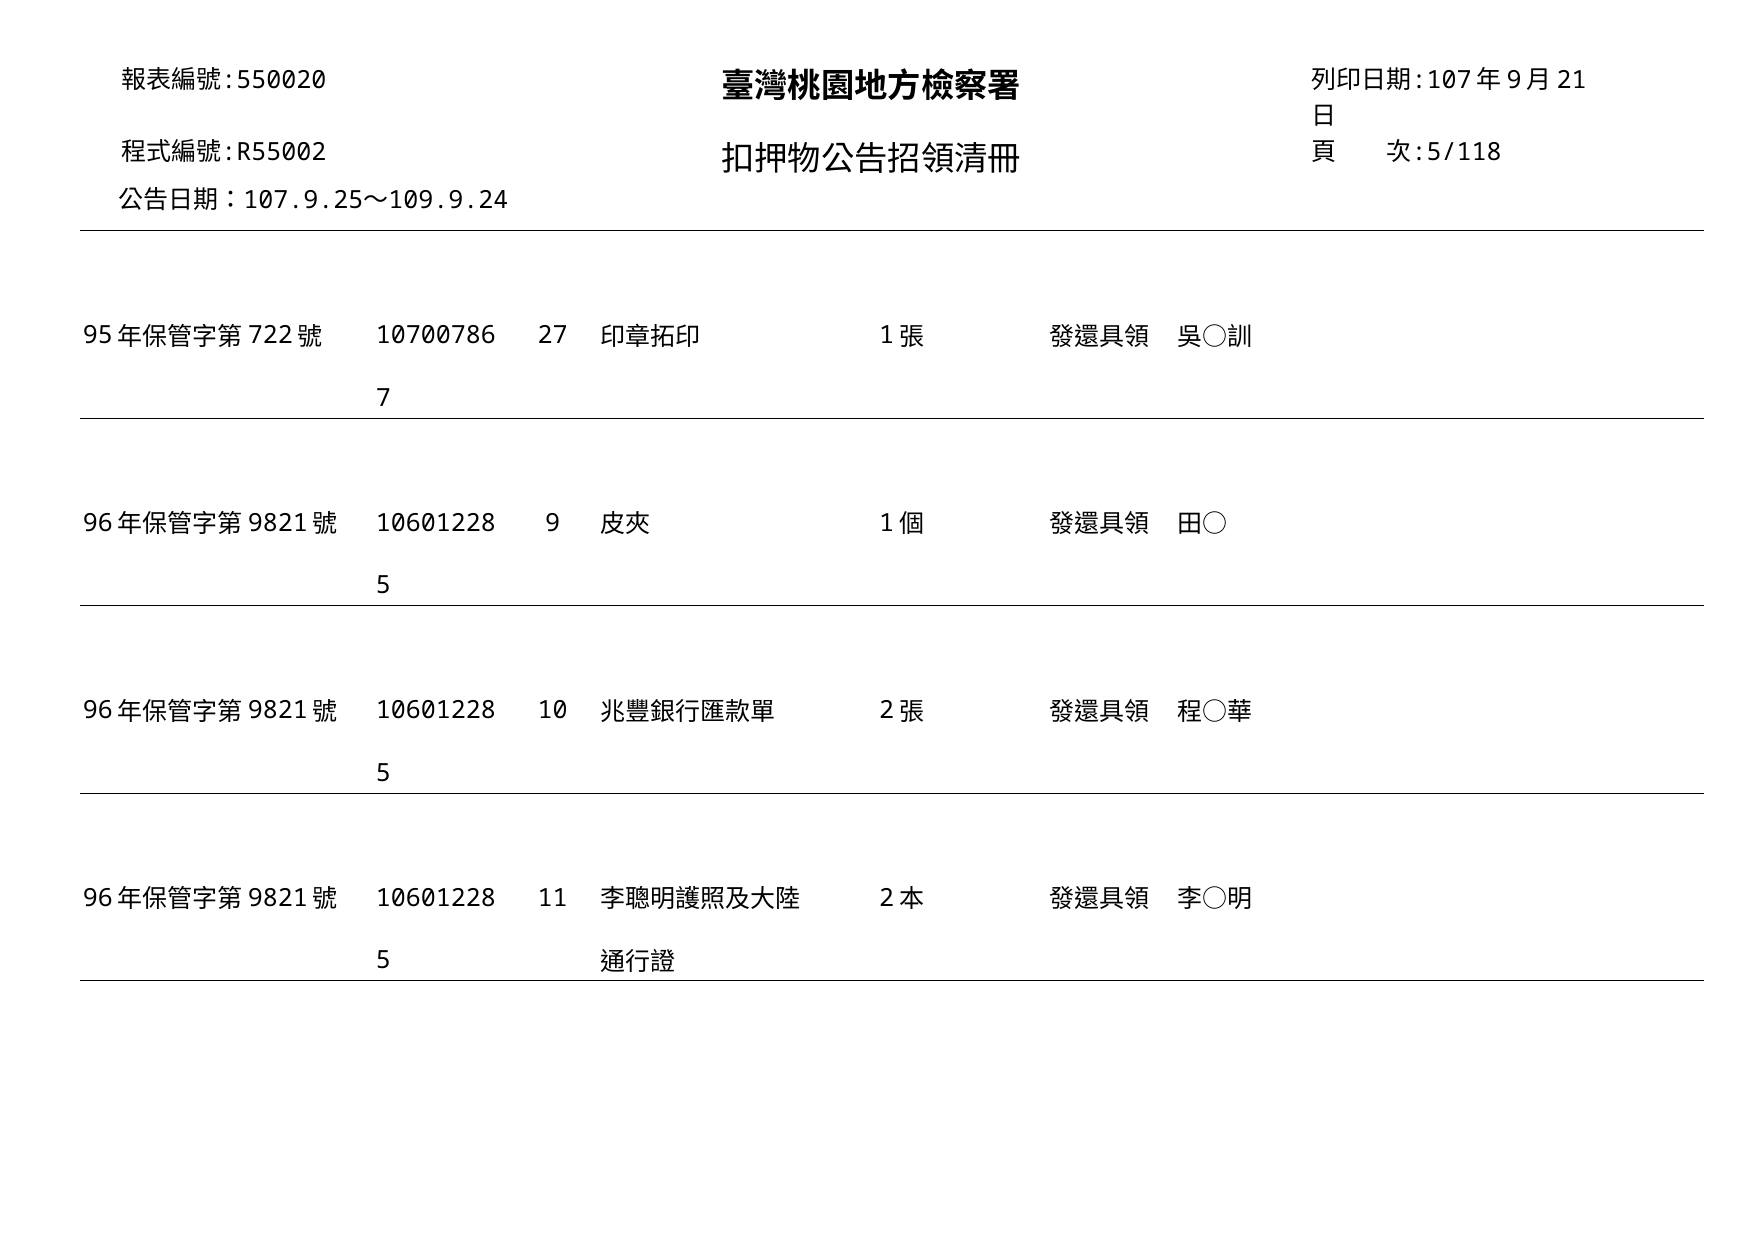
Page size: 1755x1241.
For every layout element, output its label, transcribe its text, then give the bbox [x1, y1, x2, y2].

table_cell [927, 606, 1046, 792]
table_cell 吳○訓 [1175, 231, 1317, 417]
table_cell 發還具領 [1046, 606, 1175, 792]
table_cell 皮夾 [597, 419, 807, 605]
table_cell 發還具領 [1046, 231, 1175, 417]
table_cell 印章拓印 [597, 231, 807, 417]
table_cell 程○華 [1175, 606, 1317, 792]
table_cell 11 [507, 794, 597, 980]
table_cell 96年保管字第9821號 [80, 794, 373, 980]
table_cell 2張 [808, 606, 927, 792]
table_cell 發還具領 [1046, 794, 1175, 980]
table_cell [1317, 794, 1575, 980]
table_cell 兆豐銀行匯款單 [597, 606, 807, 792]
table_cell 李聰明護照及大陸通行證 [597, 794, 807, 980]
table_cell 106012285 [373, 419, 507, 605]
table_cell [927, 794, 1046, 980]
table_cell 96年保管字第9821號 [80, 419, 373, 605]
table_cell 田○ [1175, 419, 1317, 605]
table_cell 2本 [808, 794, 927, 980]
table_cell [1317, 606, 1575, 792]
table_cell 1張 [808, 231, 927, 417]
table_cell [1575, 231, 1704, 417]
table_cell [927, 231, 1046, 417]
table_cell [1317, 419, 1575, 605]
table_cell [1575, 794, 1704, 980]
table_cell 9 [507, 419, 597, 605]
table_cell 發還具領 [1046, 419, 1175, 605]
table_cell [1575, 606, 1704, 792]
table_cell 107007867 [373, 231, 507, 417]
table_cell 96年保管字第9821號 [80, 606, 373, 792]
table_cell 106012285 [373, 606, 507, 792]
table_cell 106012285 [373, 794, 507, 980]
table_cell [1317, 231, 1575, 417]
table_cell 95年保管字第722號 [80, 231, 373, 417]
table_cell 27 [507, 231, 597, 417]
table_cell [927, 419, 1046, 605]
table_cell 1個 [808, 419, 927, 605]
table_cell 李○明 [1175, 794, 1317, 980]
table_cell [1575, 419, 1704, 605]
table_cell 10 [507, 606, 597, 792]
